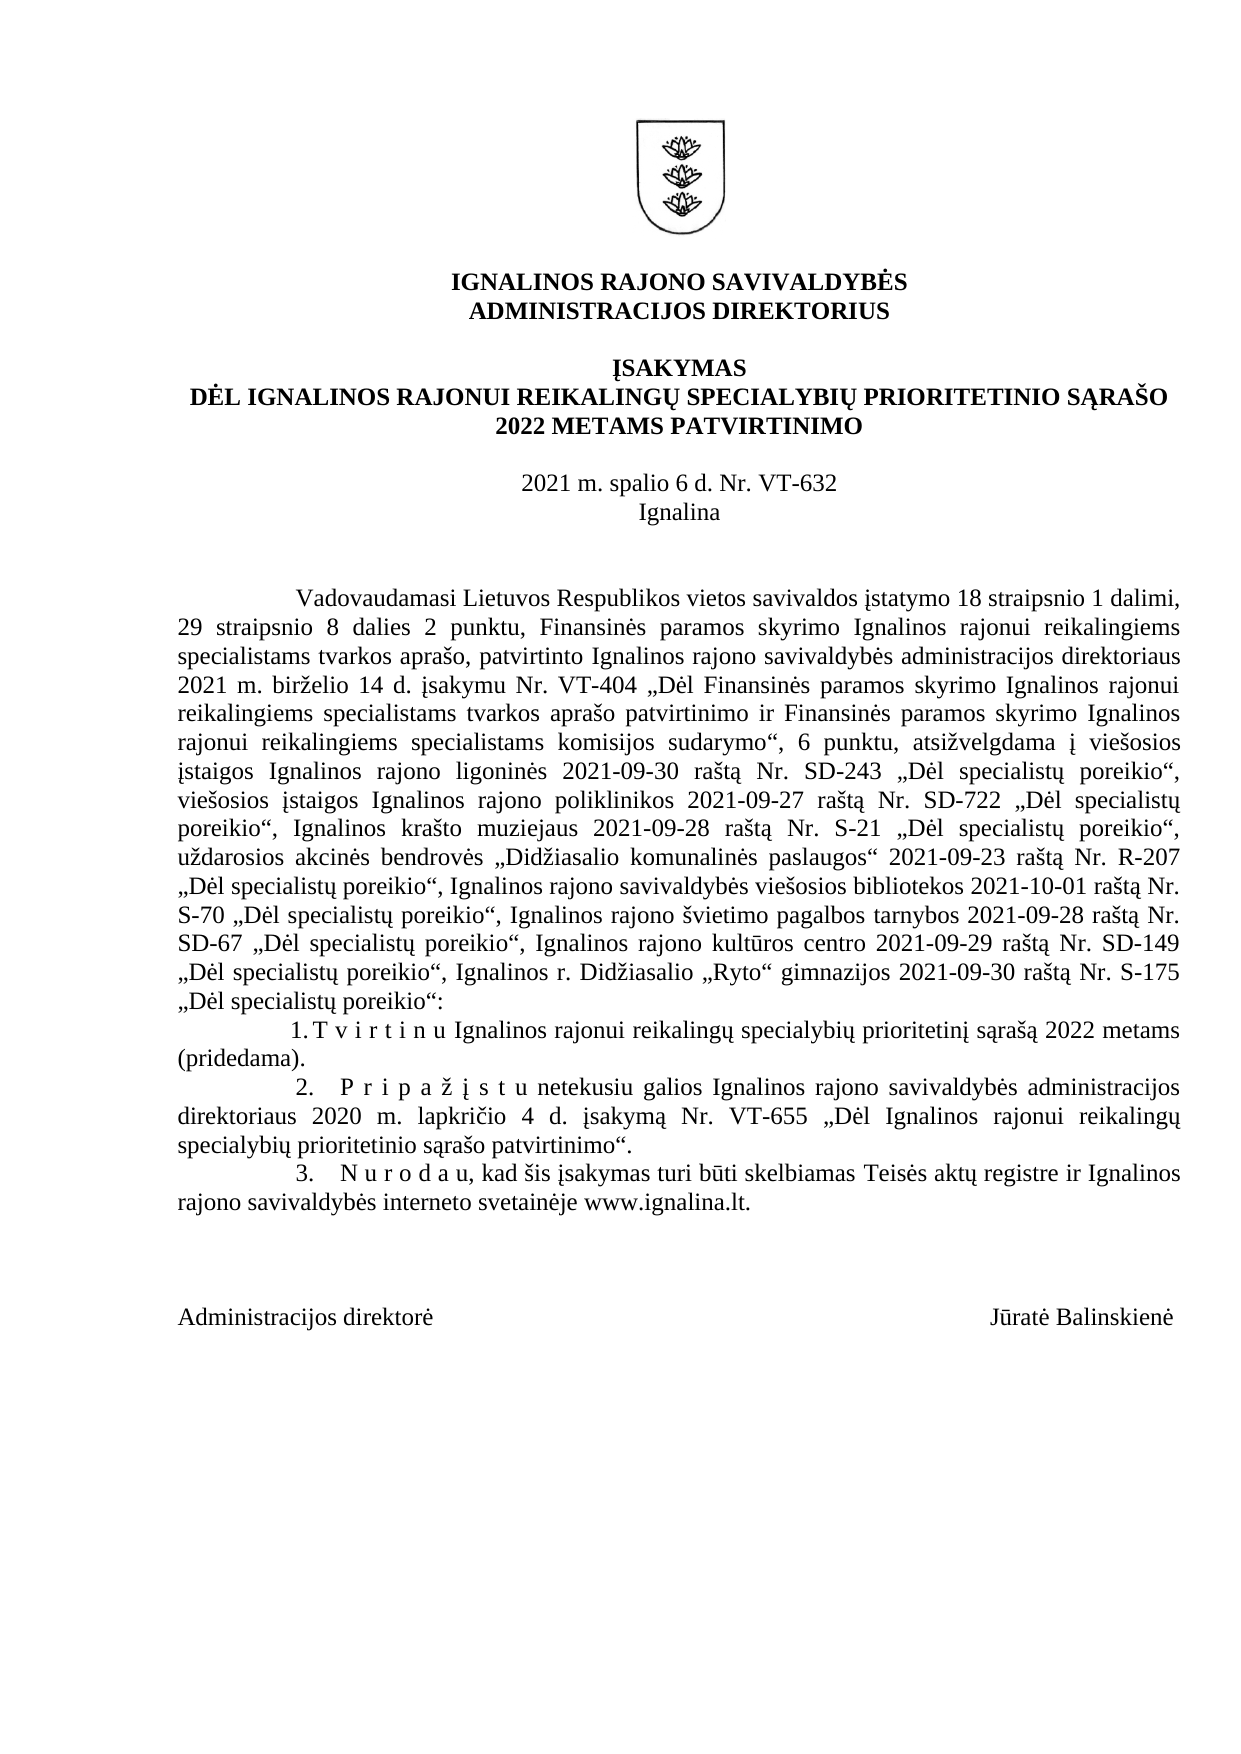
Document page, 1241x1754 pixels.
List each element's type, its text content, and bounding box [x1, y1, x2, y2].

text Administracijos direktorė Jūratė Balinskienė [177, 1302, 1181, 1331]
text ADMINISTRACIJOS DIREKTORIUS [177, 296, 1181, 325]
text 2. P r i p a ž į s t u netekusiu galios Ignalinos rajono savivaldybės administracijos direktoriaus 2020 m. lapkričio 4 d. įsakymą Nr. VT-655 „Dėl Ignalinos rajonui reikalingų specialybių prioritetinio sąrašo patvirtinimo“. [177, 1072, 1181, 1158]
text IGNALINOS RAJONO SAVIVALDYBĖS [177, 267, 1181, 296]
text DĖL IGNALINOS RAJONUI REIKALINGŲ SPECIALYBIŲ PRIORITETINIO SĄRAŠO 2022 METAMS PATVIRTINIMO [177, 382, 1181, 440]
text Vadovaudamasi Lietuvos Respublikos vietos savivaldos įstatymo 18 straipsnio 1 dalimi, 29 straipsnio 8 dalies 2 punktu, Finansinės paramos skyrimo Ignalinos rajonui reikalingiems specialistams tvarkos aprašo, patvirtinto Ignalinos rajono savivaldybės administracijos direktoriaus 2021 m. birželio 14 d. įsakymu Nr. VT-404 „Dėl Finansinės paramos skyrimo Ignalinos rajonui reikalingiems specialistams tvarkos aprašo patvirtinimo ir Finansinės paramos skyrimo Ignalinos rajonui reikalingiems specialistams komisijos sudarymo“, 6 punktu, atsižvelgdama į viešosios įstaigos Ignalinos rajono ligoninės 2021-09-30 raštą Nr. SD-243 „Dėl specialistų poreikio“, viešosios įstaigos Ignalinos rajono poliklinikos 2021-09-27 raštą Nr. SD-722 „Dėl specialistų poreikio“, Ignalinos krašto muziejaus 2021-09-28 raštą Nr. S-21 „Dėl specialistų poreikio“, uždarosios akcinės bendrovės „Didžiasalio komunalinės paslaugos“ 2021-09-23 raštą Nr. R-207 „Dėl specialistų poreikio“, Ignalinos rajono savivaldybės viešosios bibliotekos 2021-10-01 raštą Nr. S-70 „Dėl specialistų poreikio“, Ignalinos rajono švietimo pagalbos tarnybos 2021-09-28 raštą Nr. SD-67 „Dėl specialistų poreikio“, Ignalinos rajono kultūros centro 2021-09-29 raštą Nr. SD-149 „Dėl specialistų poreikio“, Ignalinos r. Didžiasalio „Ryto“ gimnazijos 2021-09-30 raštą Nr. S-175 „Dėl specialistų poreikio“: [177, 583, 1181, 1015]
text 1. T v i r t i n u Ignalinos rajonui reikalingų specialybių prioritetinį sąrašą 2022 metams (pridedama). [177, 1015, 1181, 1072]
text 3. N u r o d a u, kad šis įsakymas turi būti skelbiamas Teisės aktų registre ir Ignalinos rajono savivaldybės interneto svetainėje www.ignalina.lt. [177, 1158, 1181, 1216]
text ĮSAKYMAS [177, 353, 1181, 382]
text 2021 m. spalio 6 d. Nr. VT-632 [177, 468, 1181, 497]
text Ignalina [177, 497, 1181, 526]
